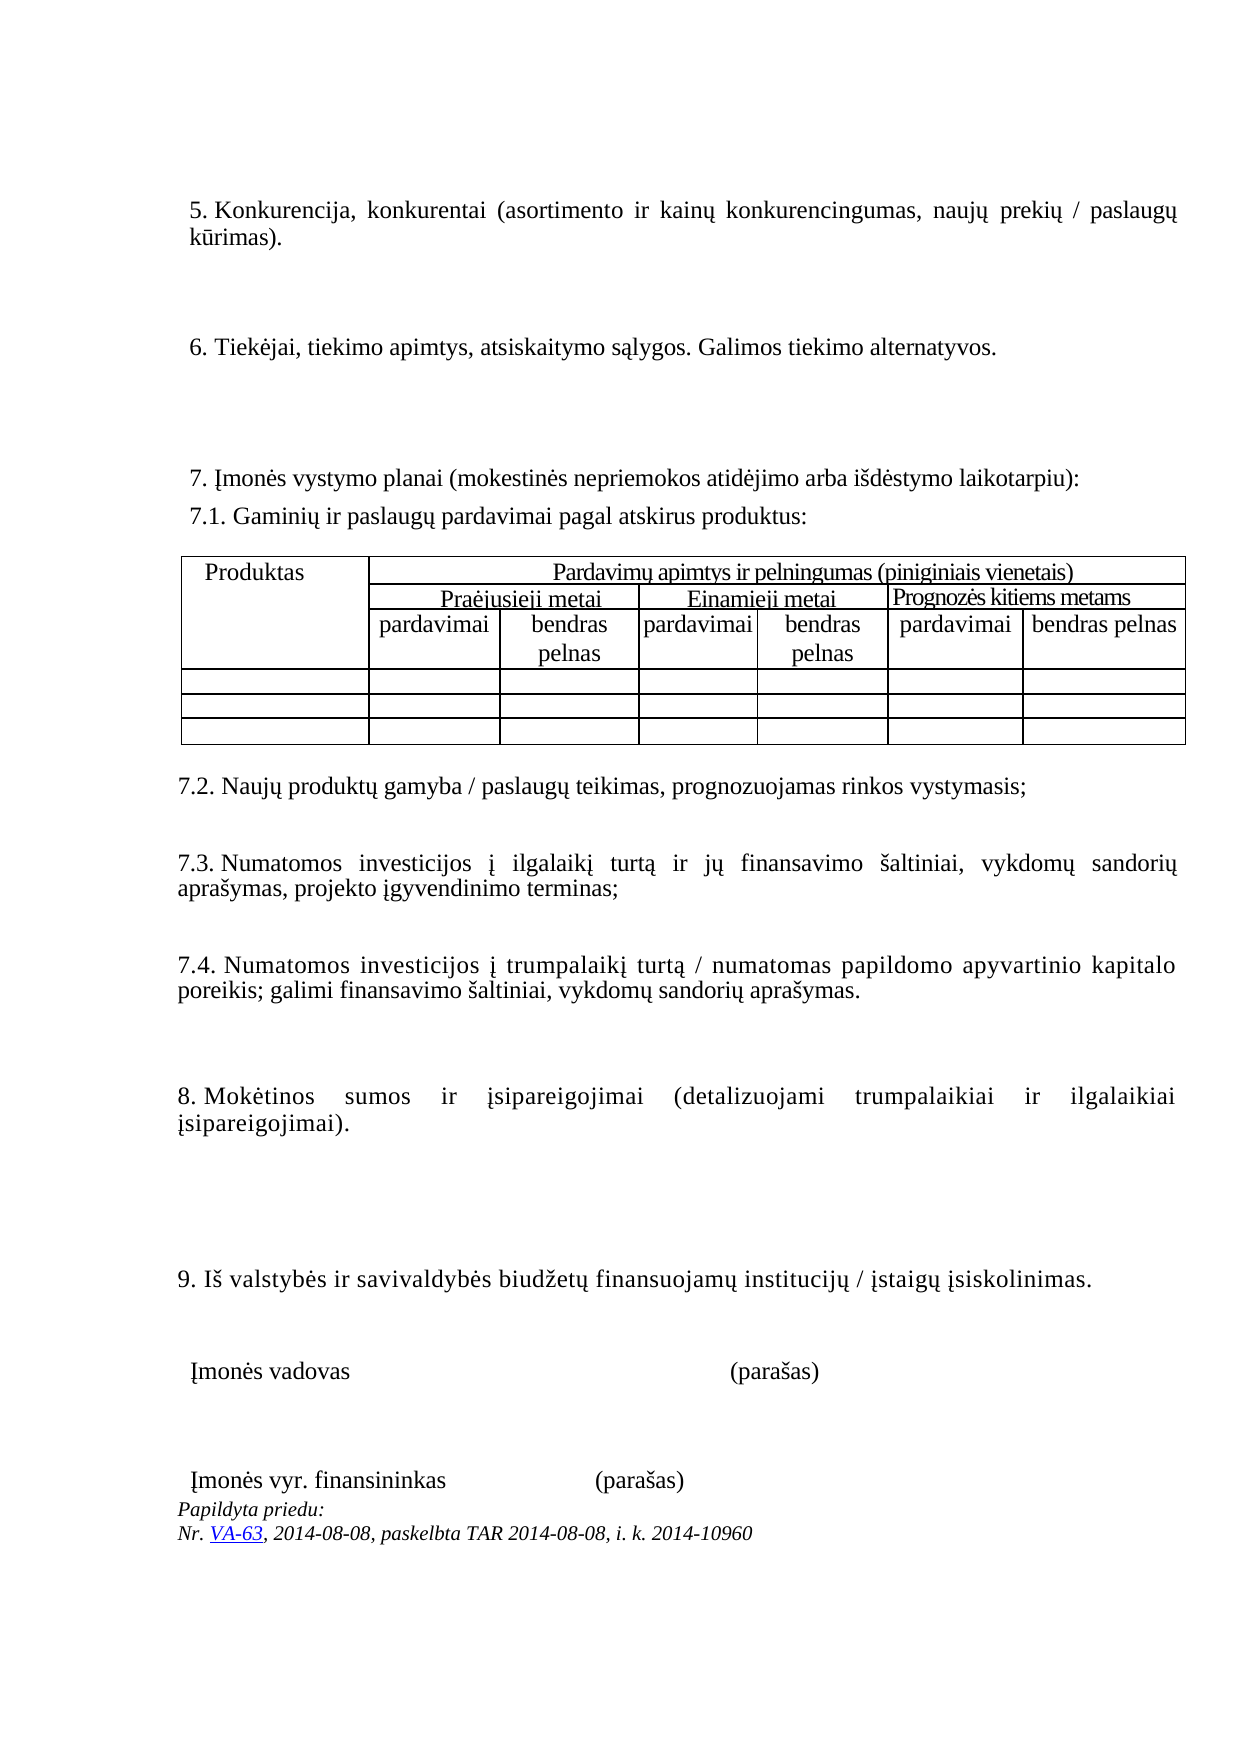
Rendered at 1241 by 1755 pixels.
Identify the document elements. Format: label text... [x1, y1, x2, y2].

table_cell bendras pelnas [758, 610, 887, 668]
table_cell [370, 719, 499, 744]
text 7.3. Numatomos investicijos į ilgalaikį turtą ir jų finansavimo šaltiniai, vykdomų sandorių aprašymas, projekto įgyvendinimo terminas; [177, 851, 1177, 902]
table_cell Einamieji metai [640, 585, 887, 608]
table_cell [640, 719, 757, 744]
table_cell Praėjusieji metai [370, 585, 638, 608]
text 8. Mokėtinos sumos ir įsipareigojimai (detalizuojami trumpalaikiai ir ilgalaikiai įsipareigojimai). [177, 1083, 1177, 1136]
table_cell [758, 695, 887, 717]
table_cell [889, 670, 1022, 693]
table_cell [182, 608, 368, 668]
text 7. Įmonės vystymo planai (mokestinės nepriemokos atidėjimo arba išdėstymo laikotarpiu): [189, 465, 1177, 491]
text 7.2. Naujų produktų gamyba / paslaugų teikimas, prognozuojamas rinkos vystymasis; [178, 774, 1177, 799]
text 5. Konkurencija, konkurentai (asortimento ir kainų konkurencingumas, naujų prekių / paslaugų kūrimas). [189, 197, 1177, 250]
table_cell [640, 695, 757, 717]
table_cell [501, 719, 638, 744]
text Įmonės vyr. finansininkas (parašas) [190, 1454, 1177, 1497]
table_cell [758, 719, 887, 744]
table_cell bendras pelnas [1024, 610, 1185, 668]
table_cell [1024, 719, 1185, 744]
table_cell [182, 583, 368, 608]
text 6. Tiekėjai, tiekimo apimtys, atsiskaitymo sąlygos. Galimos tiekimo alternatyvos. [189, 332, 1177, 361]
table_cell [501, 695, 638, 717]
table_cell [640, 670, 757, 693]
table_header Pardavimų apimtys ir pelningumas (piniginiais vienetais) [370, 557, 1185, 583]
table_cell pardavimai [370, 610, 499, 668]
table_cell pardavimai [889, 610, 1022, 668]
text 7.4. Numatomos investicijos į trumpalaikį turtą / numatomas papildomo apyvartinio kapitalo poreikis; galimi finansavimo šaltiniai, vykdomų sandorių aprašymas. [177, 953, 1177, 1004]
table_cell [1024, 695, 1185, 717]
table_cell [889, 695, 1022, 717]
table_header Produktas [182, 557, 368, 583]
table_cell [182, 719, 368, 744]
text Papildyta priedu: [177, 1497, 1177, 1521]
table_cell pardavimai [640, 610, 757, 668]
table_cell [501, 670, 638, 693]
table_cell bendras pelnas [501, 610, 638, 668]
text Nr. VA-63, 2014-08-08, paskelbta TAR 2014-08-08, i. k. 2014-10960 [177, 1521, 1177, 1545]
table_cell [370, 670, 499, 693]
table_cell [1024, 670, 1185, 693]
text Įmonės vadovas (parašas) [190, 1346, 1177, 1431]
text 9. Iš valstybės ir savivaldybės biudžetų finansuojamų institucijų / įstaigų įsiskolinimas. [177, 1266, 1177, 1293]
text 7.1. Gaminių ir paslaugų pardavimai pagal atskirus produktus: [189, 503, 1177, 529]
table_cell [182, 670, 368, 693]
table_cell [758, 670, 887, 693]
table_cell [370, 695, 499, 717]
table_cell [182, 695, 368, 717]
table_cell [889, 719, 1022, 744]
table_cell Prognozės kitiems metams metams [889, 585, 1185, 608]
